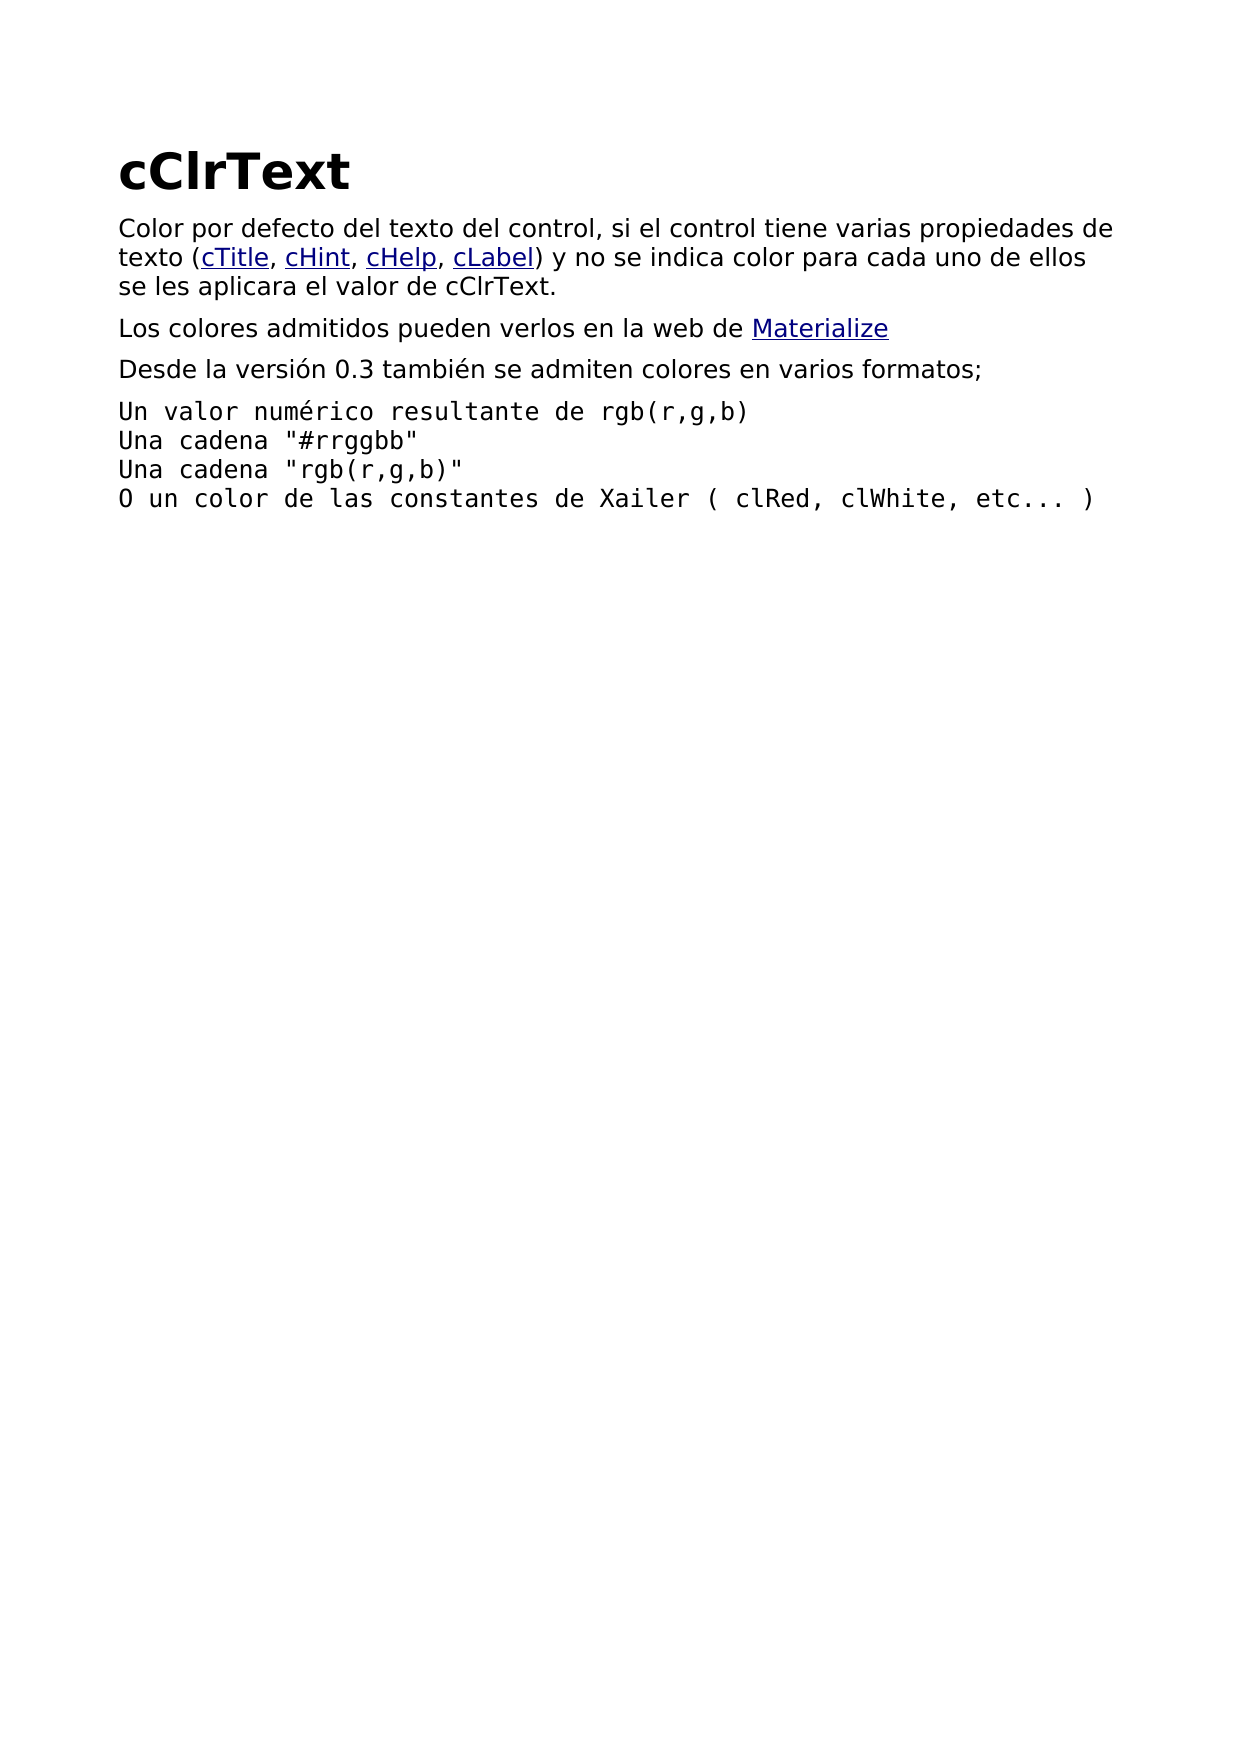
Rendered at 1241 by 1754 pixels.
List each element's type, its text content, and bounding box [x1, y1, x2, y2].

text Los colores admitidos pueden verlos en la web de Materialize [118, 314, 1122, 343]
text Desde la versión 0.3 también se admiten colores en varios formatos; [118, 356, 1122, 385]
text Color por defecto del texto del control, si el control tiene varias propiedades de texto (cTitle, cHint, cHelp, cLabel) y no se indica color para cada uno de ellos se les aplicara el valor de cClrText. [118, 214, 1122, 301]
text Un valor numérico resultante de rgb(r,g,b) Una cadena "#rrggbb" Una cadena "rgb(r,g,b)" O un color de las constantes de Xailer ( clRed, clWhite, etc... ) [118, 397, 1122, 514]
subtitle cClrText [118, 143, 1122, 201]
